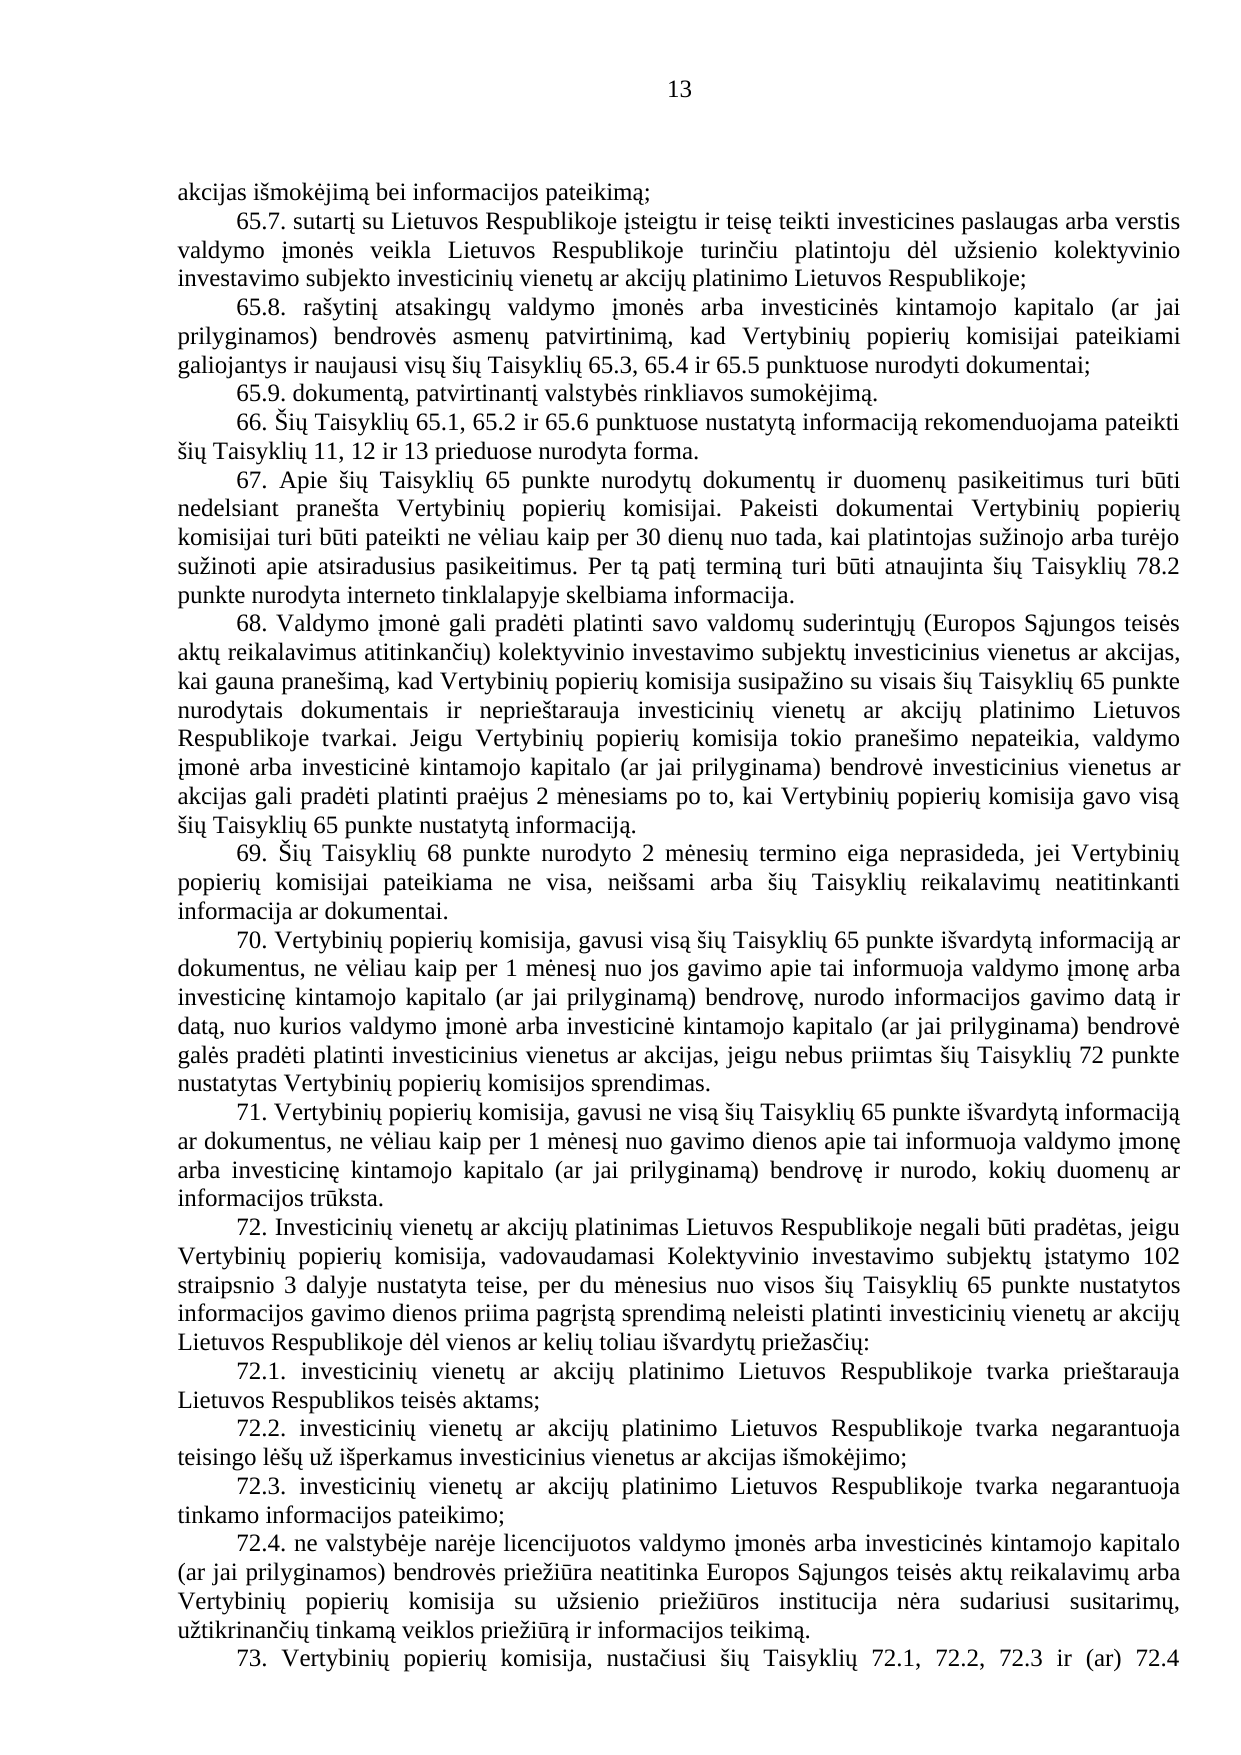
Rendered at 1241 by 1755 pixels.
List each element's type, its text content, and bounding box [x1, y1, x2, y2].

text 65.9. dokumentą, patvirtinantį valstybės rinkliavos sumokėjimą. [177, 378, 1181, 407]
text 66. Šių Taisyklių 65.1, 65.2 ir 65.6 punktuose nustatytą informaciją rekomenduojama pateikti šių Taisyklių 11, 12 ir 13 prieduose nurodyta forma. [177, 407, 1181, 465]
text 72.3. investicinių vienetų ar akcijų platinimo Lietuvos Respublikoje tvarka negarantuoja tinkamo informacijos pateikimo; [177, 1471, 1181, 1528]
text 72.1. investicinių vienetų ar akcijų platinimo Lietuvos Respublikoje tvarka prieštarauja Lietuvos Respublikos teisės aktams; [177, 1356, 1181, 1413]
text 68. Valdymo įmonė gali pradėti platinti savo valdomų suderintųjų (Europos Sąjungos teisės aktų reikalavimus atitinkančių) kolektyvinio investavimo subjektų investicinius vienetus ar akcijas, kai gauna pranešimą, kad Vertybinių popierių komisija susipažino su visais šių Taisyklių 65 punkte nurodytais dokumentais ir neprieštarauja investicinių vienetų ar akcijų platinimo Lietuvos Respublikoje tvarkai. Jeigu Vertybinių popierių komisija tokio pranešimo nepateikia, valdymo įmonė arba investicinė kintamojo kapitalo (ar jai prilyginama) bendrovė investicinius vienetus ar akcijas gali pradėti platinti praėjus 2 mėnesiams po to, kai Vertybinių popierių komisija gavo visą šių Taisyklių 65 punkte nustatytą informaciją. [177, 608, 1181, 838]
text 65.7. sutartį su Lietuvos Respublikoje įsteigtu ir teisę teikti investicines paslaugas arba verstis valdymo įmonės veikla Lietuvos Respublikoje turinčiu platintoju dėl užsienio kolektyvinio investavimo subjekto investicinių vienetų ar akcijų platinimo Lietuvos Respublikoje; [177, 206, 1181, 292]
text 73. Vertybinių popierių komisija, nustačiusi šių Taisyklių 72.1, 72.2, 72.3 ir (ar) 72.4 [177, 1643, 1181, 1672]
text 65.8. rašytinį atsakingų valdymo įmonės arba investicinės kintamojo kapitalo (ar jai prilyginamos) bendrovės asmenų patvirtinimą, kad Vertybinių popierių komisijai pateikiami galiojantys ir naujausi visų šių Taisyklių 65.3, 65.4 ir 65.5 punktuose nurodyti dokumentai; [177, 292, 1181, 378]
text 72. Investicinių vienetų ar akcijų platinimas Lietuvos Respublikoje negali būti pradėtas, jeigu Vertybinių popierių komisija, vadovaudamasi Kolektyvinio investavimo subjektų įstatymo 102 straipsnio 3 dalyje nustatyta teise, per du mėnesius nuo visos šių Taisyklių 65 punkte nustatytos informacijos gavimo dienos priima pagrįstą sprendimą neleisti platinti investicinių vienetų ar akcijų Lietuvos Respublikoje dėl vienos ar kelių toliau išvardytų priežasčių: [177, 1212, 1181, 1356]
text 71. Vertybinių popierių komisija, gavusi ne visą šių Taisyklių 65 punkte išvardytą informaciją ar dokumentus, ne vėliau kaip per 1 mėnesį nuo gavimo dienos apie tai informuoja valdymo įmonę arba investicinę kintamojo kapitalo (ar jai prilyginamą) bendrovę ir nurodo, kokių duomenų ar informacijos trūksta. [177, 1097, 1181, 1212]
text 69. Šių Taisyklių 68 punkte nurodyto 2 mėnesių termino eiga neprasideda, jei Vertybinių popierių komisijai pateikiama ne visa, neišsami arba šių Taisyklių reikalavimų neatitinkanti informacija ar dokumentai. [177, 838, 1181, 925]
text 70. Vertybinių popierių komisija, gavusi visą šių Taisyklių 65 punkte išvardytą informaciją ar dokumentus, ne vėliau kaip per 1 mėnesį nuo jos gavimo apie tai informuoja valdymo įmonę arba investicinę kintamojo kapitalo (ar jai prilyginamą) bendrovę, nurodo informacijos gavimo datą ir datą, nuo kurios valdymo įmonė arba investicinė kintamojo kapitalo (ar jai prilyginama) bendrovė galės pradėti platinti investicinius vienetus ar akcijas, jeigu nebus priimtas šių Taisyklių 72 punkte nustatytas Vertybinių popierių komisijos sprendimas. [177, 925, 1181, 1097]
text 72.2. investicinių vienetų ar akcijų platinimo Lietuvos Respublikoje tvarka negarantuoja teisingo lėšų už išperkamus investicinius vienetus ar akcijas išmokėjimo; [177, 1413, 1181, 1471]
text 67. Apie šių Taisyklių 65 punkte nurodytų dokumentų ir duomenų pasikeitimus turi būti nedelsiant pranešta Vertybinių popierių komisijai. Pakeisti dokumentai Vertybinių popierių komisijai turi būti pateikti ne vėliau kaip per 30 dienų nuo tada, kai platintojas sužinojo arba turėjo sužinoti apie atsiradusius pasikeitimus. Per tą patį terminą turi būti atnaujinta šių Taisyklių 78.2 punkte nurodyta interneto tinklalapyje skelbiama informacija. [177, 465, 1181, 608]
text 72.4. ne valstybėje narėje licencijuotos valdymo įmonės arba investicinės kintamojo kapitalo (ar jai prilyginamos) bendrovės priežiūra neatitinka Europos Sąjungos teisės aktų reikalavimų arba Vertybinių popierių komisija su užsienio priežiūros institucija nėra sudariusi susitarimų, užtikrinančių tinkamą veiklos priežiūrą ir informacijos teikimą. [177, 1528, 1181, 1643]
text akcijas išmokėjimą bei informacijos pateikimą; [177, 177, 1181, 206]
